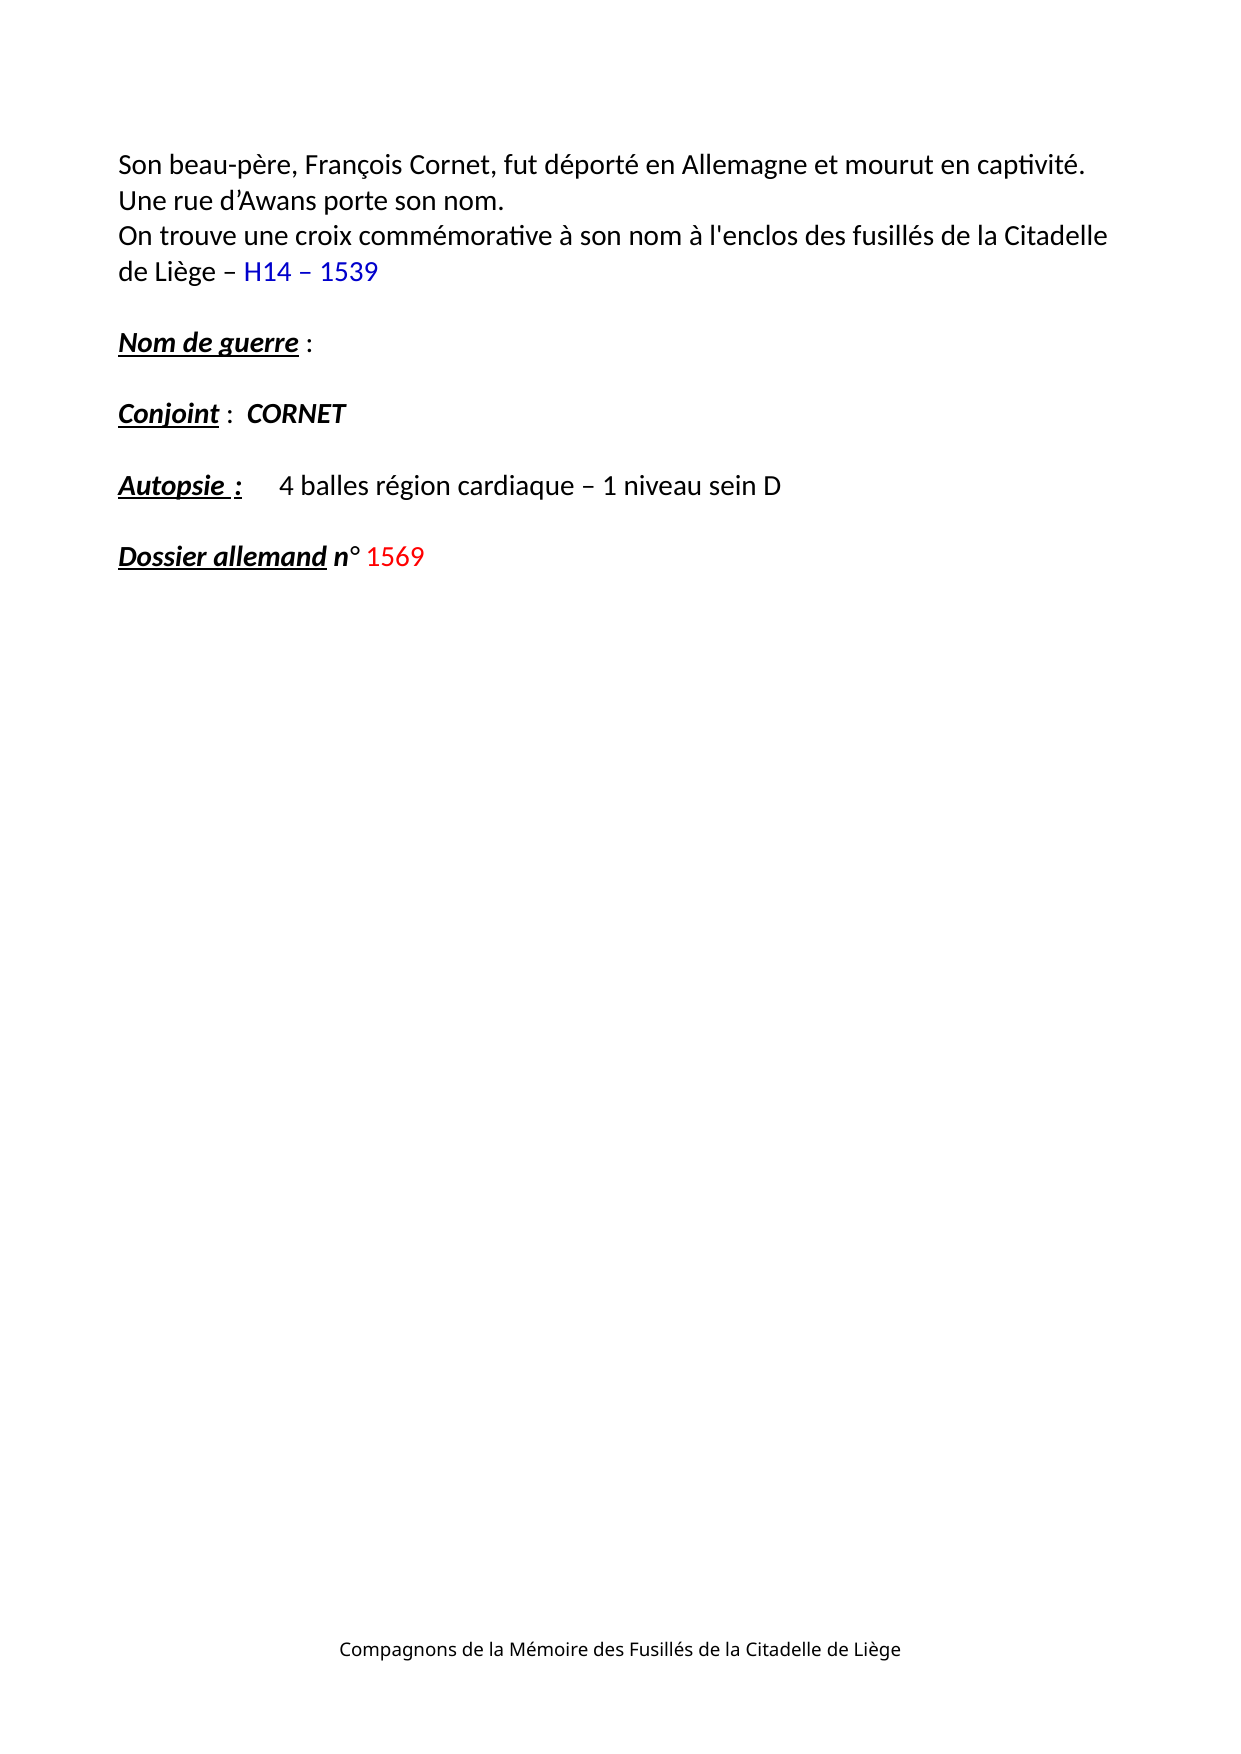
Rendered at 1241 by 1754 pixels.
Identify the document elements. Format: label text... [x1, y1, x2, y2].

text Dossier allemand n° 1569 [118, 538, 1122, 574]
text Conjoint : CORNET [118, 396, 1122, 431]
text On trouve une croix commémorative à son nom à l'enclos des fusillés de la Citadelle de Liège – H14 – 1539 [118, 217, 1122, 289]
text Son beau-père, François Cornet, fut déporté en Allemagne et mourut en captivité. Une rue d’Awans porte son nom. [118, 146, 1122, 217]
text Nom de guerre : [118, 324, 1122, 360]
text Autopsie : 4 balles région cardiaque – 1 niveau sein D [118, 467, 1122, 502]
